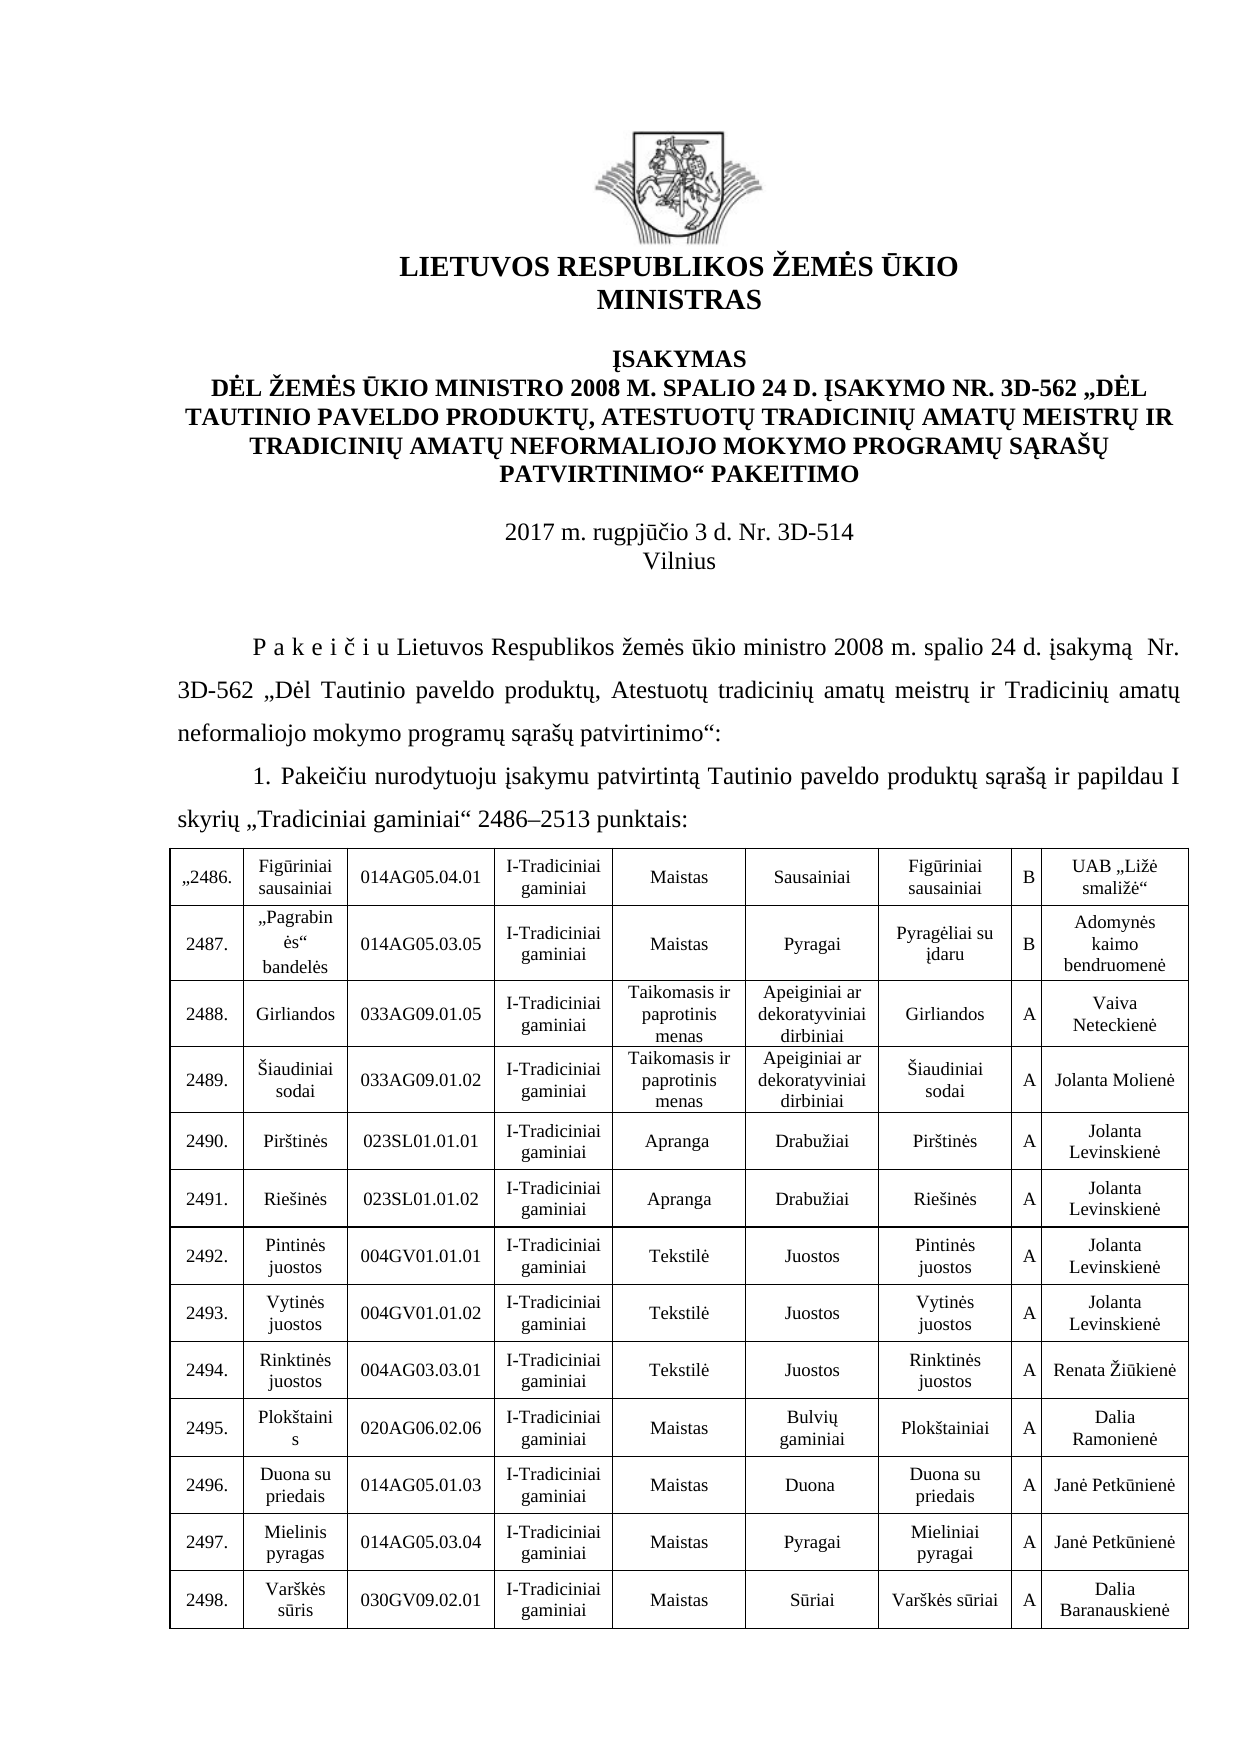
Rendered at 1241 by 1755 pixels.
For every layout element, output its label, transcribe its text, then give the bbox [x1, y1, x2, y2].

table_cell Rinktinės juostos [244, 1342, 347, 1398]
table_cell Juostos [746, 1342, 878, 1398]
table_cell Drabužiai [746, 1113, 878, 1169]
table_cell Šiaudiniai sodai [244, 1047, 347, 1112]
table_cell A [1012, 1399, 1041, 1456]
table_cell Vytinės juostos [879, 1285, 1011, 1341]
table_cell Riešinės [879, 1170, 1011, 1226]
table_cell 014AG05.03.05 [348, 906, 494, 980]
table_cell Pyragai [746, 906, 878, 980]
text MINISTRAS [177, 282, 1181, 316]
table_cell A [1012, 981, 1041, 1046]
text ĮSAKYMAS [177, 344, 1181, 373]
table_cell Mielinis pyragas [244, 1514, 347, 1570]
table_cell B [1012, 906, 1041, 980]
table_cell Varškės sūris [244, 1571, 347, 1627]
table_cell Rinktinės juostos [879, 1342, 1011, 1398]
table_header UAB „Ližė smaližė“ [1042, 849, 1188, 905]
table_cell Pintinės juostos [879, 1228, 1011, 1284]
table_cell Maistas [613, 1457, 745, 1513]
table_cell A [1012, 1113, 1041, 1169]
table_cell Dalia Ramonienė [1042, 1399, 1188, 1456]
table_cell I-Tradiciniai gaminiai [495, 1342, 612, 1398]
table_cell I-Tradiciniai gaminiai [495, 1285, 612, 1341]
table_cell 023SL01.01.01 [348, 1113, 494, 1169]
table_cell 014AG05.03.04 [348, 1514, 494, 1570]
table_header 014AG05.04.01 [348, 849, 494, 905]
table_cell A [1012, 1571, 1041, 1627]
table_cell Jolanta Levinskienė [1042, 1170, 1188, 1226]
table_cell Sūriai [746, 1571, 878, 1627]
table_cell 2496. [171, 1457, 243, 1513]
table_cell Vytinės juostos [244, 1285, 347, 1341]
table_cell Apeiginiai ar dekoratyviniai dirbiniai [746, 981, 878, 1046]
table_cell 030GV09.02.01 [348, 1571, 494, 1627]
table_cell 2488. [171, 981, 243, 1046]
table_cell 2497. [171, 1514, 243, 1570]
table_cell I-Tradiciniai gaminiai [495, 981, 612, 1046]
table_cell Pirštinės [879, 1113, 1011, 1169]
table_cell I-Tradiciniai gaminiai [495, 1113, 612, 1169]
table_cell 004GV01.01.01 [348, 1228, 494, 1284]
table_cell 033AG09.01.02 [348, 1047, 494, 1112]
table_cell I-Tradiciniai gaminiai [495, 1399, 612, 1456]
table_cell A [1012, 1514, 1041, 1570]
table_cell Pintinės juostos [244, 1228, 347, 1284]
table_cell 2495. [171, 1399, 243, 1456]
table_cell Juostos [746, 1228, 878, 1284]
table_cell 2492. [171, 1228, 243, 1284]
table_cell Mieliniai pyragai [879, 1514, 1011, 1570]
table_cell Janė Petkūnienė [1042, 1514, 1188, 1570]
table_cell 014AG05.01.03 [348, 1457, 494, 1513]
table_cell Juostos [746, 1285, 878, 1341]
table_cell I-Tradiciniai gaminiai [495, 906, 612, 980]
table_cell 004GV01.01.02 [348, 1285, 494, 1341]
table_cell Taikomasis ir paprotinis menas [613, 1047, 745, 1112]
table_cell A [1012, 1170, 1041, 1226]
table_cell I-Tradiciniai gaminiai [495, 1514, 612, 1570]
table_cell A [1012, 1047, 1041, 1112]
table_cell Maistas [613, 1399, 745, 1456]
table_cell Bulvių gaminiai [746, 1399, 878, 1456]
text P a k e i č i u Lietuvos Respublikos žemės ūkio ministro 2008 m. spalio 24 d. įsakymą Nr. 3D-562 „Dėl Tautinio paveldo produktų, Atestuotų tradicinių amatų meistrų ir Tradicinių amatų neformaliojo mokymo programų sąrašų patvirtinimo“: [177, 632, 1181, 747]
table_header B [1012, 849, 1041, 905]
table_cell A [1012, 1457, 1041, 1513]
table_cell Apeiginiai ar dekoratyviniai dirbiniai [746, 1047, 878, 1112]
table_cell I-Tradiciniai gaminiai [495, 1571, 612, 1627]
table_cell Jolanta Molienė [1042, 1047, 1188, 1112]
table_cell 2491. [171, 1170, 243, 1226]
table_cell Maistas [613, 906, 745, 980]
table_cell Duona su priedais [244, 1457, 347, 1513]
table_header „2486. [171, 849, 243, 905]
table_cell I-Tradiciniai gaminiai [495, 1170, 612, 1226]
table_cell Tekstilė [613, 1342, 745, 1398]
table_header Figūriniai sausainiai [879, 849, 1011, 905]
table_cell Apranga [613, 1113, 745, 1169]
table_cell Jolanta Levinskienė [1042, 1285, 1188, 1341]
table_cell Pirštinės [244, 1113, 347, 1169]
table_cell Maistas [613, 1514, 745, 1570]
table_cell 2490. [171, 1113, 243, 1169]
table_cell 004AG03.03.01 [348, 1342, 494, 1398]
table_cell Tekstilė [613, 1228, 745, 1284]
table_cell I-Tradiciniai gaminiai [495, 1228, 612, 1284]
table_cell Maistas [613, 1571, 745, 1627]
table_cell 020AG06.02.06 [348, 1399, 494, 1456]
text DĖL ŽEMĖS ŪKIO MINISTRO 2008 M. SPALIO 24 D. ĮSAKYMO NR. 3D-562 „DĖL TAUTINIO PAVELDO PRODUKTŲ, ATESTUOTŲ TRADICINIŲ AMATŲ MEISTRŲ IR TRADICINIŲ AMATŲ NEFORMALIOJO MOKYMO PROGRAMŲ SĄRAŠŲ PATVIRTINIMO“ PAKEITIMO [177, 373, 1181, 488]
table_header Maistas [613, 849, 745, 905]
table_cell Renata Žiūkienė [1042, 1342, 1188, 1398]
table_cell Dalia Baranauskienė [1042, 1571, 1188, 1627]
table_cell Adomynės kaimo bendruomenė [1042, 906, 1188, 980]
text 1. Pakeičiu nurodytuoju įsakymu patvirtintą Tautinio paveldo produktų sąrašą ir papildau I skyrių „Tradiciniai gaminiai“ 2486–2513 punktais: [177, 761, 1181, 833]
text Vilnius [177, 546, 1181, 574]
table_cell Jolanta Levinskienė [1042, 1228, 1188, 1284]
table_cell Janė Petkūnienė [1042, 1457, 1188, 1513]
table_cell Duona [746, 1457, 878, 1513]
table_cell 2498. [171, 1571, 243, 1627]
table_cell Taikomasis ir paprotinis menas [613, 981, 745, 1046]
table_cell 2493. [171, 1285, 243, 1341]
table_cell Šiaudiniai sodai [879, 1047, 1011, 1112]
table_cell Girliandos [244, 981, 347, 1046]
table_cell I-Tradiciniai gaminiai [495, 1457, 612, 1513]
table_header Sausainiai [746, 849, 878, 905]
table_cell 2487. [171, 906, 243, 980]
table_cell Duona su priedais [879, 1457, 1011, 1513]
table_cell A [1012, 1228, 1041, 1284]
table_header Figūriniai sausainiai [244, 849, 347, 905]
table_cell 023SL01.01.02 [348, 1170, 494, 1226]
text LIETUVOS RESPUBLIKOS ŽEMĖS ŪKIO [177, 249, 1181, 282]
table_cell Drabužiai [746, 1170, 878, 1226]
table_cell 2489. [171, 1047, 243, 1112]
table_cell „Pagrabinės“ bandelės [244, 906, 347, 980]
table_cell I-Tradiciniai gaminiai [495, 1047, 612, 1112]
table_header I-Tradiciniai gaminiai [495, 849, 612, 905]
table_cell Varškės sūriai [879, 1571, 1011, 1627]
table_cell Plokštainis [244, 1399, 347, 1456]
table_cell A [1012, 1285, 1041, 1341]
table_cell Girliandos [879, 981, 1011, 1046]
table_cell 2494. [171, 1342, 243, 1398]
table_cell Tekstilė [613, 1285, 745, 1341]
table_cell Plokštainiai [879, 1399, 1011, 1456]
table_cell Pyragai [746, 1514, 878, 1570]
table_cell Vaiva Neteckienė [1042, 981, 1188, 1046]
table_cell Jolanta Levinskienė [1042, 1113, 1188, 1169]
table_cell A [1012, 1342, 1041, 1398]
table_cell Pyragėliai su įdaru [879, 906, 1011, 980]
text 2017 m. rugpjūčio 3 d. Nr. 3D-514 [177, 517, 1181, 546]
table_cell Apranga [613, 1170, 745, 1226]
table_cell Riešinės [244, 1170, 347, 1226]
table_cell 033AG09.01.05 [348, 981, 494, 1046]
